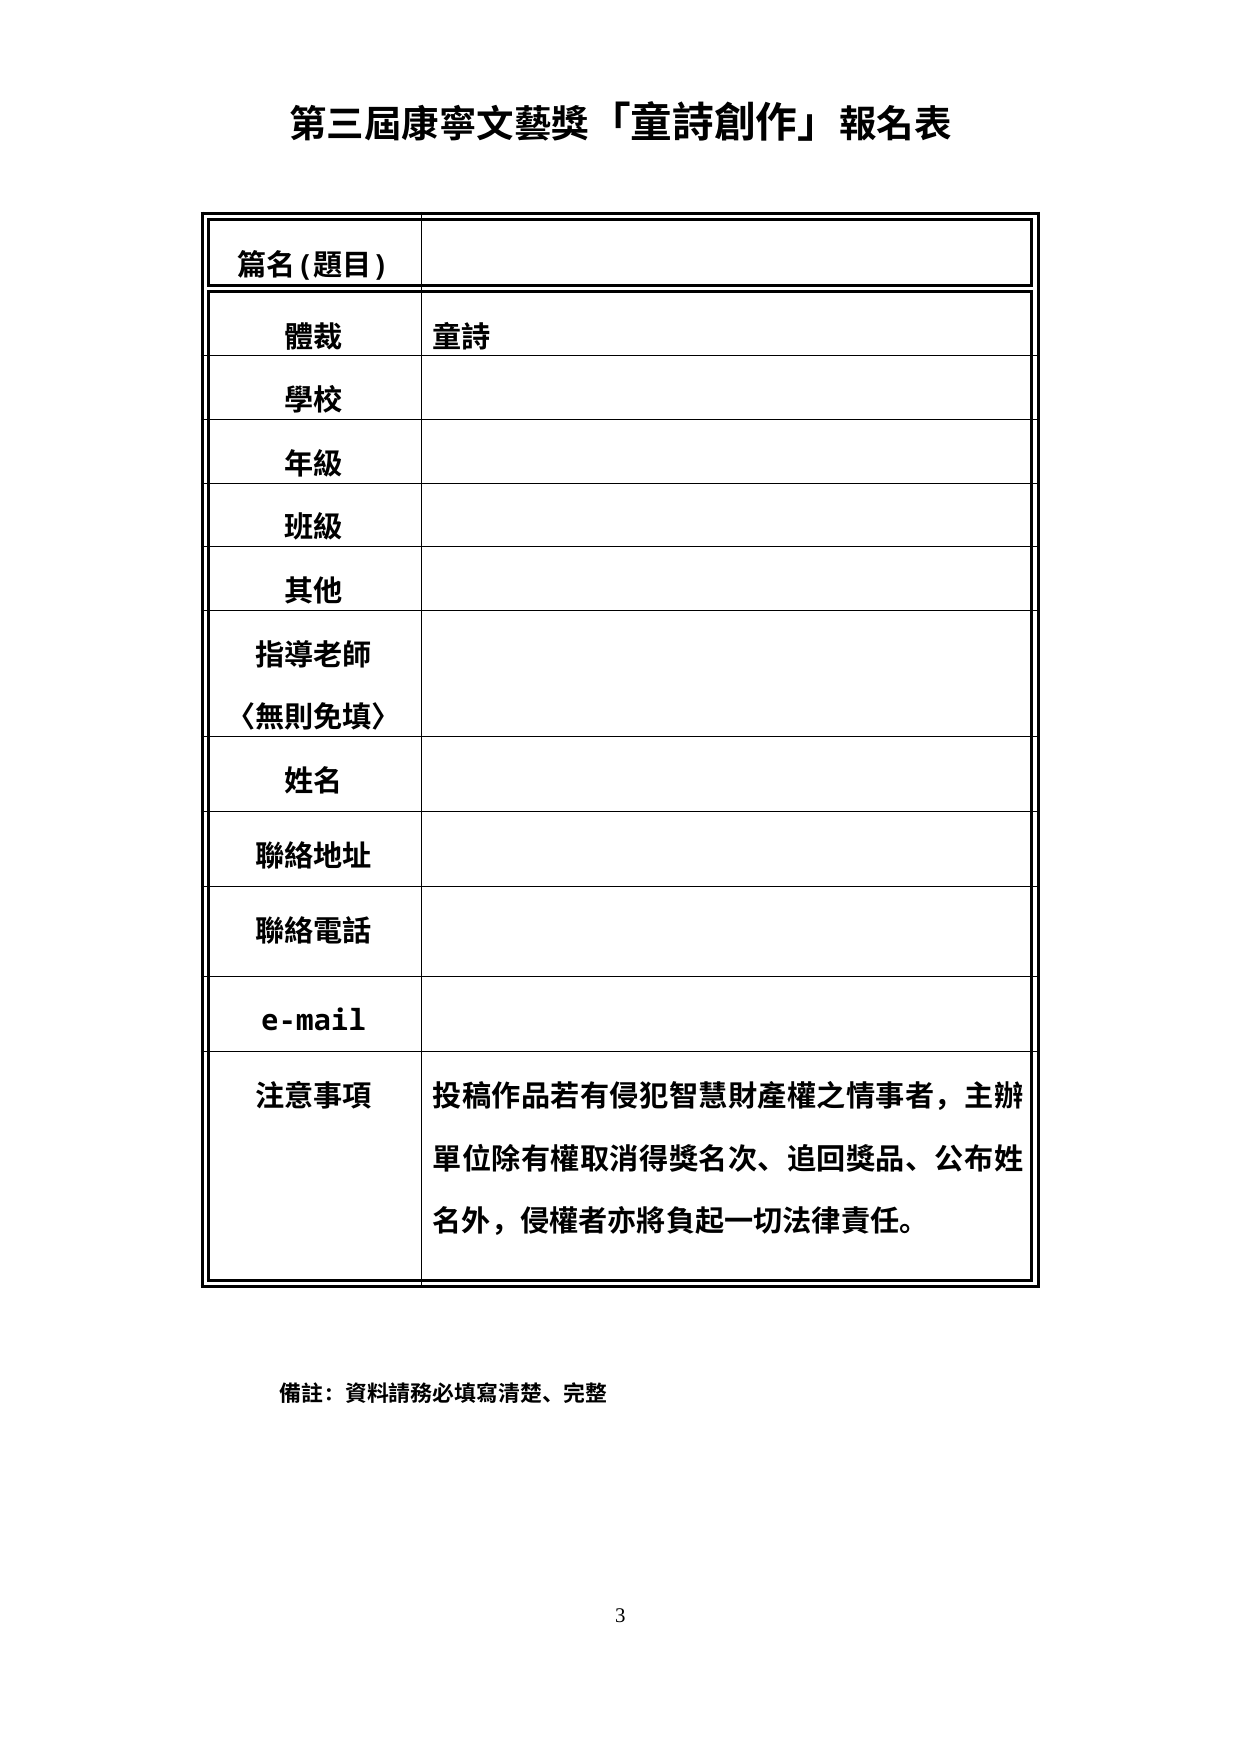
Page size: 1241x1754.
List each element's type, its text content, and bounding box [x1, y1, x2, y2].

table_cell 體裁 [205, 284, 421, 355]
table_cell 投稿作品若有侵犯智慧財產權之情事者，主辦單位除有權取消得獎名次、追回獎品、公布姓名外，侵權者亦將負起一切法律責任。 [422, 1052, 1030, 1279]
table_cell [422, 611, 1030, 736]
table_cell [422, 887, 1030, 976]
table_cell 注意事項 [210, 1052, 421, 1279]
table_cell [422, 547, 1030, 609]
table_header 篇名(題目) [205, 215, 421, 283]
table_header [422, 221, 1030, 283]
table_cell [422, 420, 1030, 482]
table_cell 其他 [210, 547, 421, 609]
table_header [422, 215, 1035, 283]
table_cell e-mail [210, 977, 421, 1051]
table_cell [422, 812, 1030, 886]
table_cell 年級 [210, 420, 421, 482]
table_cell 姓名 [210, 737, 421, 811]
table_cell [422, 977, 1030, 1051]
table_cell 聯絡電話 [210, 887, 421, 976]
text 第三屆康寧文藝獎「童詩創作」報名表 [187, 89, 1053, 149]
table_cell 學校 [210, 356, 421, 419]
table_cell 童詩 [422, 284, 1035, 355]
table_cell [422, 484, 1030, 546]
table_cell [422, 356, 1030, 419]
table_cell [422, 737, 1030, 811]
table_cell 班級 [210, 484, 421, 546]
text 備註：資料請務必填寫清楚、完整 [187, 1351, 1053, 1413]
table_cell 指導老師 〈無則免填〉 [210, 611, 421, 736]
table_cell 聯絡地址 [210, 812, 421, 886]
